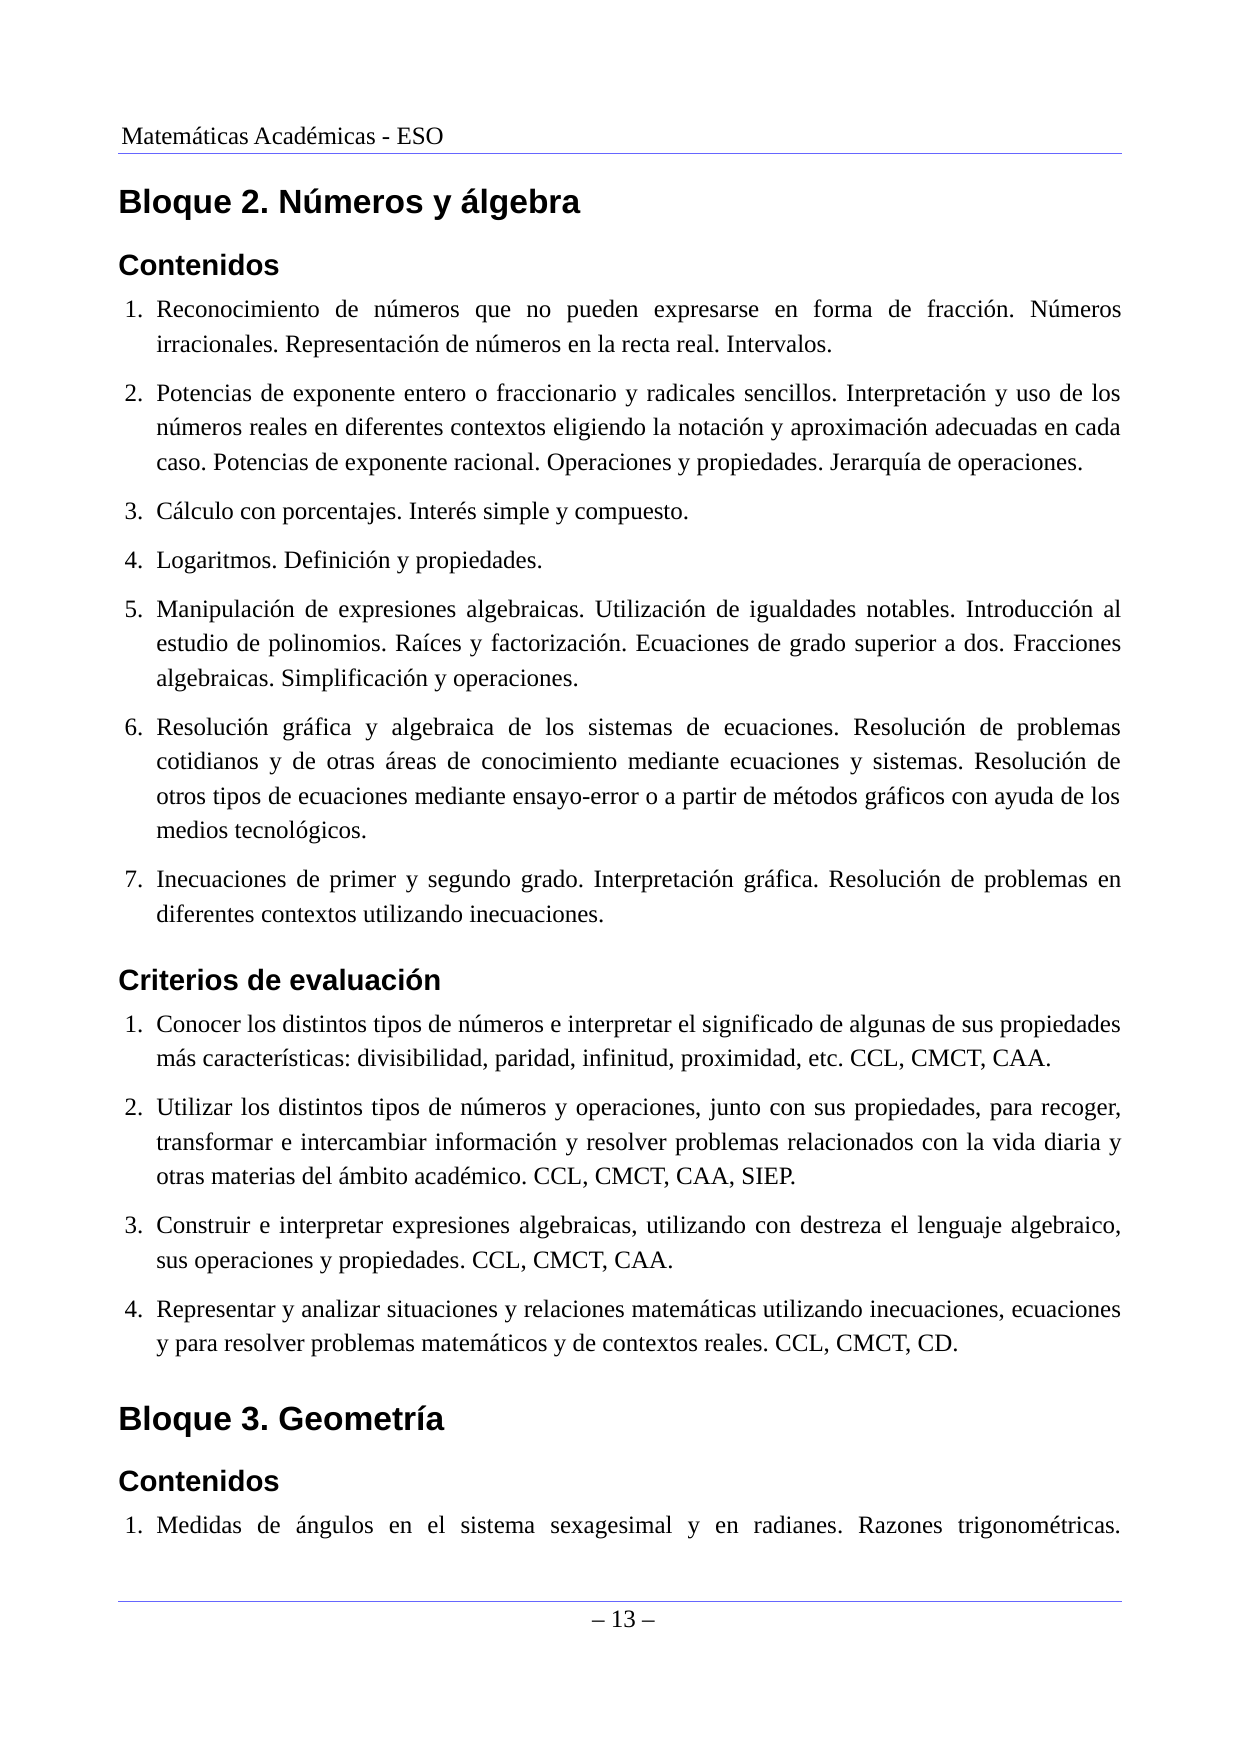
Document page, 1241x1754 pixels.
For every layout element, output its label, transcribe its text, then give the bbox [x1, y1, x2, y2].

list Potencias de exponente entero o fraccionario y radicales sencillos. Interpretación y uso de los números reales en diferentes contextos eligiendo la notación y aproximación adecuadas en cada caso. Potencias de exponente racional. Operaciones y propiedades. Jerarquía de operaciones. [118, 378, 1122, 476]
subtitle Bloque 3. Geometría [118, 1398, 1122, 1437]
list Cálculo con porcentajes. Interés simple y compuesto. [118, 496, 1122, 524]
subtitle Contenidos [118, 248, 1122, 282]
list Conocer los distintos tipos de números e interpretar el significado de algunas de sus propiedades más características: divisibilidad, paridad, infinitud, proximidad, etc. CCL, CMCT, CAA. [118, 1009, 1122, 1072]
list Construir e interpretar expresiones algebraicas, utilizando con destreza el lenguaje algebraico, sus operaciones y propiedades. CCL, CMCT, CAA. [118, 1210, 1122, 1274]
list Medidas de ángulos en el sistema sexagesimal y en radianes. Razones trigonométricas. [118, 1510, 1122, 1539]
list Logaritmos. Definición y propiedades. [118, 545, 1122, 574]
list Inecuaciones de primer y segundo grado. Interpretación gráfica. Resolución de problemas en diferentes contextos utilizando inecuaciones. [118, 864, 1122, 928]
list Utilizar los distintos tipos de números y operaciones, junto con sus propiedades, para recoger, transformar e intercambiar información y resolver problemas relacionados con la vida diaria y otras materias del ámbito académico. CCL, CMCT, CAA, SIEP. [118, 1092, 1122, 1190]
list Manipulación de expresiones algebraicas. Utilización de igualdades notables. Introducción al estudio de polinomios. Raíces y factorización. Ecuaciones de grado superior a dos. Fracciones algebraicas. Simplificación y operaciones. [118, 594, 1122, 692]
subtitle Contenidos [118, 1464, 1122, 1498]
subtitle Criterios de evaluación [118, 963, 1122, 996]
subtitle Bloque 2. Números y álgebra [118, 182, 1122, 221]
list Representar y analizar situaciones y relaciones matemáticas utilizando inecuaciones, ecuaciones y para resolver problemas matemáticos y de contextos reales. CCL, CMCT, CD. [118, 1294, 1122, 1357]
list Reconocimiento de números que no pueden expresarse en forma de fracción. Números irracionales. Representación de números en la recta real. Intervalos. [118, 294, 1122, 357]
list Resolución gráfica y algebraica de los sistemas de ecuaciones. Resolución de problemas cotidianos y de otras áreas de conocimiento mediante ecuaciones y sistemas. Resolución de otros tipos de ecuaciones mediante ensayo-error o a partir de métodos gráficos con ayuda de los medios tecnológicos. [118, 712, 1122, 844]
